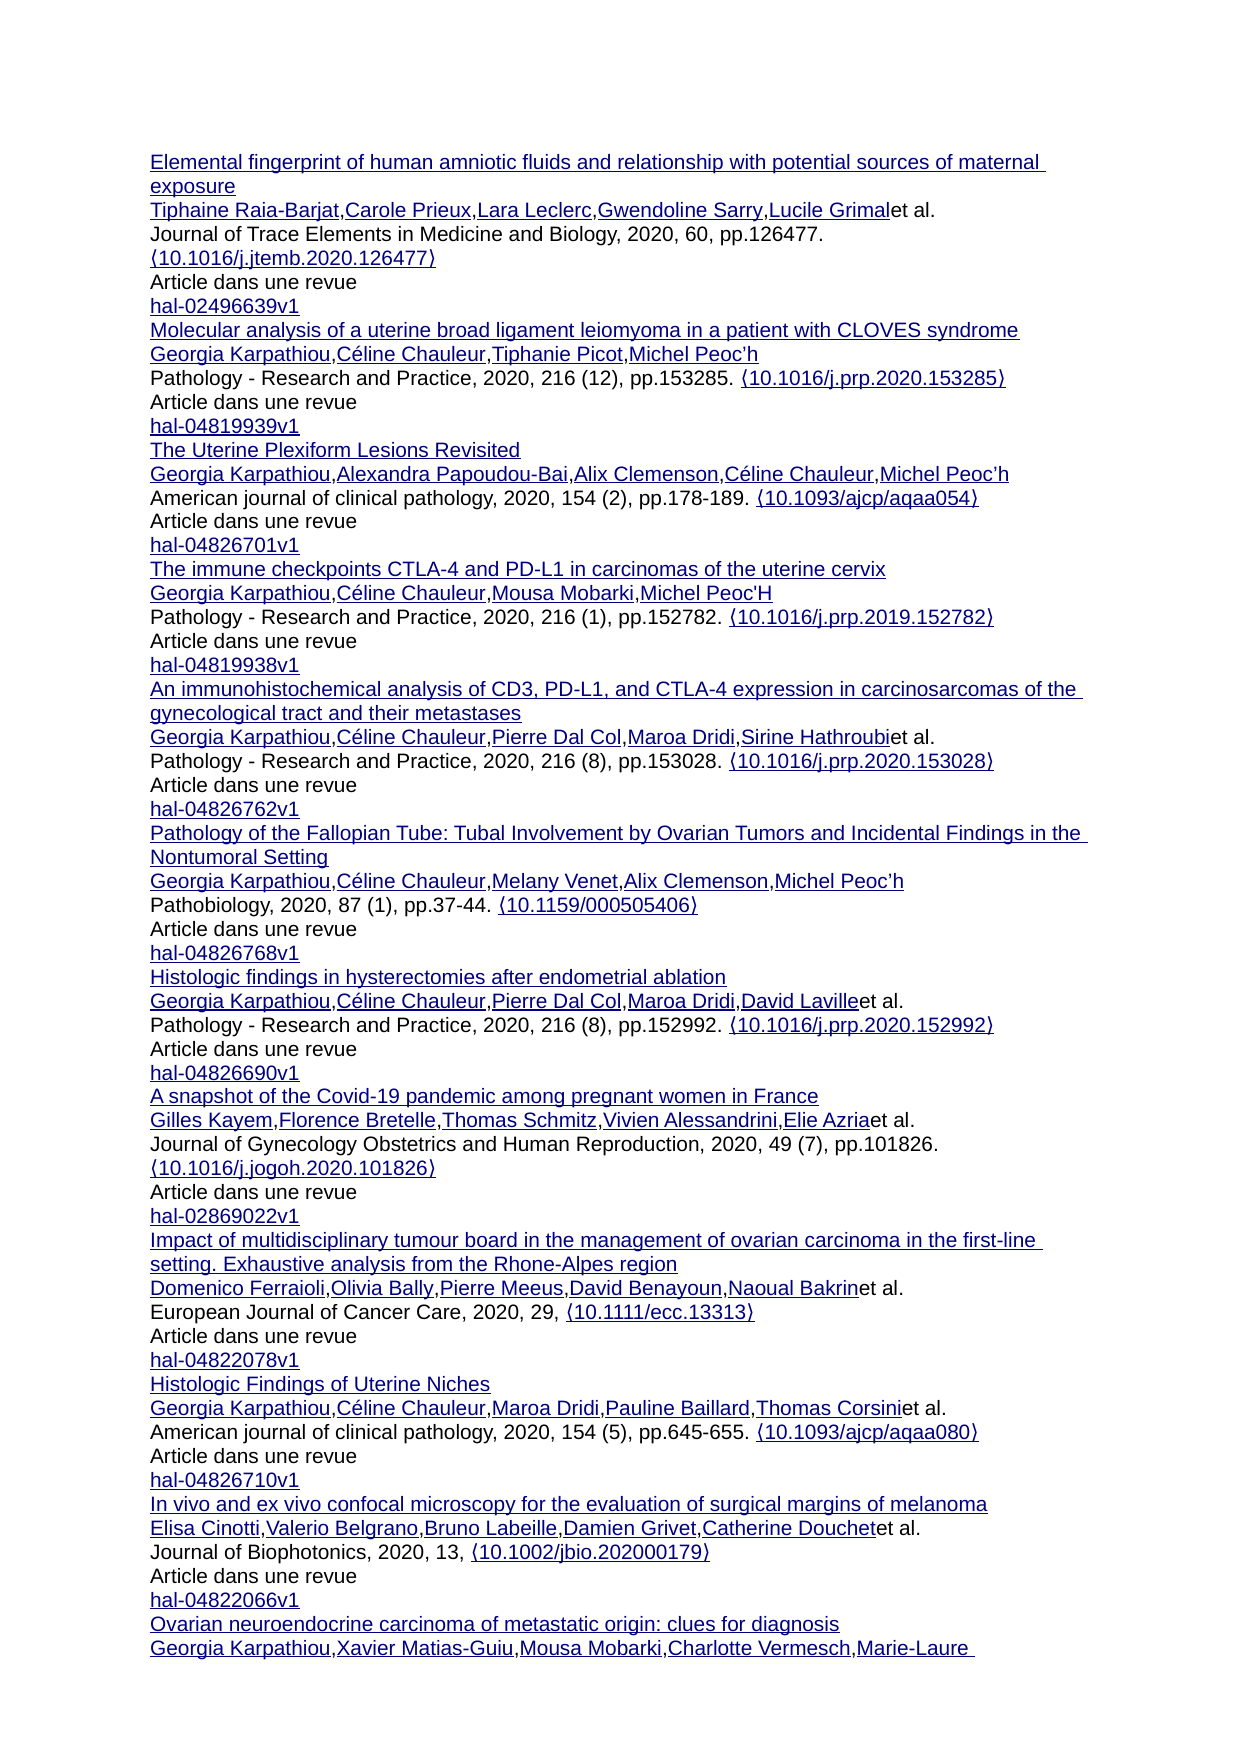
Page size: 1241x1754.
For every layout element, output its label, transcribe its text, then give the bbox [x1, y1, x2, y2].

table_cell In vivo and ex vivo confocal microscopy for the evaluation of surgical margins of melanoma Elisa Cinotti,Valerio Belgrano,Bruno Labeille,Damien Grivet,Catherine Douchetet al. Journal of Biophotonics, 2020, 13, ⟨10.1002/jbio.202000179⟩ Article dans une revue hal-04822066v1 [150, 1492, 1090, 1611]
table_cell Molecular analysis of a uterine broad ligament leiomyoma in a patient with CLOVES syndrome Georgia Karpathiou,Céline Chauleur,Tiphanie Picot,Michel Peoc’h Pathology - Research and Practice, 2020, 216 (12), pp.153285. ⟨10.1016/j.prp.2020.153285⟩ Article dans une revue hal-04819939v1 [150, 318, 1090, 437]
table_cell An immunohistochemical analysis of CD3, PD-L1, and CTLA-4 expression in carcinosarcomas of the gynecological tract and their metastases Georgia Karpathiou,Céline Chauleur,Pierre Dal Col,Maroa Dridi,Sirine Hathroubiet al. Pathology - Research and Practice, 2020, 216 (8), pp.153028. ⟨10.1016/j.prp.2020.153028⟩ Article dans une revue hal-04826762v1 [150, 677, 1090, 821]
table_cell The immune checkpoints CTLA-4 and PD-L1 in carcinomas of the uterine cervix Georgia Karpathiou,Céline Chauleur,Mousa Mobarki,Michel Peoc'H Pathology - Research and Practice, 2020, 216 (1), pp.152782. ⟨10.1016/j.prp.2019.152782⟩ Article dans une revue hal-04819938v1 [150, 557, 1090, 677]
table_cell Histologic findings in hysterectomies after endometrial ablation Georgia Karpathiou,Céline Chauleur,Pierre Dal Col,Maroa Dridi,David Lavilleet al. Pathology - Research and Practice, 2020, 216 (8), pp.152992. ⟨10.1016/j.prp.2020.152992⟩ Article dans une revue hal-04826690v1 [150, 965, 1090, 1084]
table_cell Histologic Findings of Uterine Niches Georgia Karpathiou,Céline Chauleur,Maroa Dridi,Pauline Baillard,Thomas Corsiniet al. American journal of clinical pathology, 2020, 154 (5), pp.645-655. ⟨10.1093/ajcp/aqaa080⟩ Article dans une revue hal-04826710v1 [150, 1372, 1090, 1492]
table_cell Pathology of the Fallopian Tube: Tubal Involvement by Ovarian Tumors and Incidental Findings in the Nontumoral Setting Georgia Karpathiou,Céline Chauleur,Melany Venet,Alix Clemenson,Michel Peoc’h Pathobiology, 2020, 87 (1), pp.37-44. ⟨10.1159/000505406⟩ Article dans une revue hal-04826768v1 [150, 821, 1090, 964]
table_cell The Uterine Plexiform Lesions Revisited Georgia Karpathiou,Alexandra Papoudou-Bai,Alix Clemenson,Céline Chauleur,Michel Peoc’h American journal of clinical pathology, 2020, 154 (2), pp.178-189. ⟨10.1093/ajcp/aqaa054⟩ Article dans une revue hal-04826701v1 [150, 438, 1090, 557]
table_cell Elemental fingerprint of human amniotic fluids and relationship with potential sources of maternal exposure Tiphaine Raia-Barjat,Carole Prieux,Lara Leclerc,Gwendoline Sarry,Lucile Grimalet al. Journal of Trace Elements in Medicine and Biology, 2020, 60, pp.126477. ⟨10.1016/j.jtemb.2020.126477⟩ Article dans une revue hal-02496639v1 [150, 150, 1090, 318]
table_cell A snapshot of the Covid-19 pandemic among pregnant women in France Gilles Kayem,Florence Bretelle,Thomas Schmitz,Vivien Alessandrini,Elie Azriaet al. Journal of Gynecology Obstetrics and Human Reproduction, 2020, 49 (7), pp.101826. ⟨10.1016/j.jogoh.2020.101826⟩ Article dans une revue hal-02869022v1 [150, 1084, 1090, 1228]
table_cell Impact of multidisciplinary tumour board in the management of ovarian carcinoma in the first‐line setting. Exhaustive analysis from the Rhone‐Alpes region Domenico Ferraioli,Olivia Bally,Pierre Meeus,David Benayoun,Naoual Bakrinet al. European Journal of Cancer Care, 2020, 29, ⟨10.1111/ecc.13313⟩ Article dans une revue hal-04822078v1 [150, 1228, 1090, 1372]
table_cell Ovarian neuroendocrine carcinoma of metastatic origin: clues for diagnosis Georgia Karpathiou,Xavier Matias-Guiu,Mousa Mobarki,Charlotte Vermesch,Marie-Laure [150, 1611, 1090, 1659]
